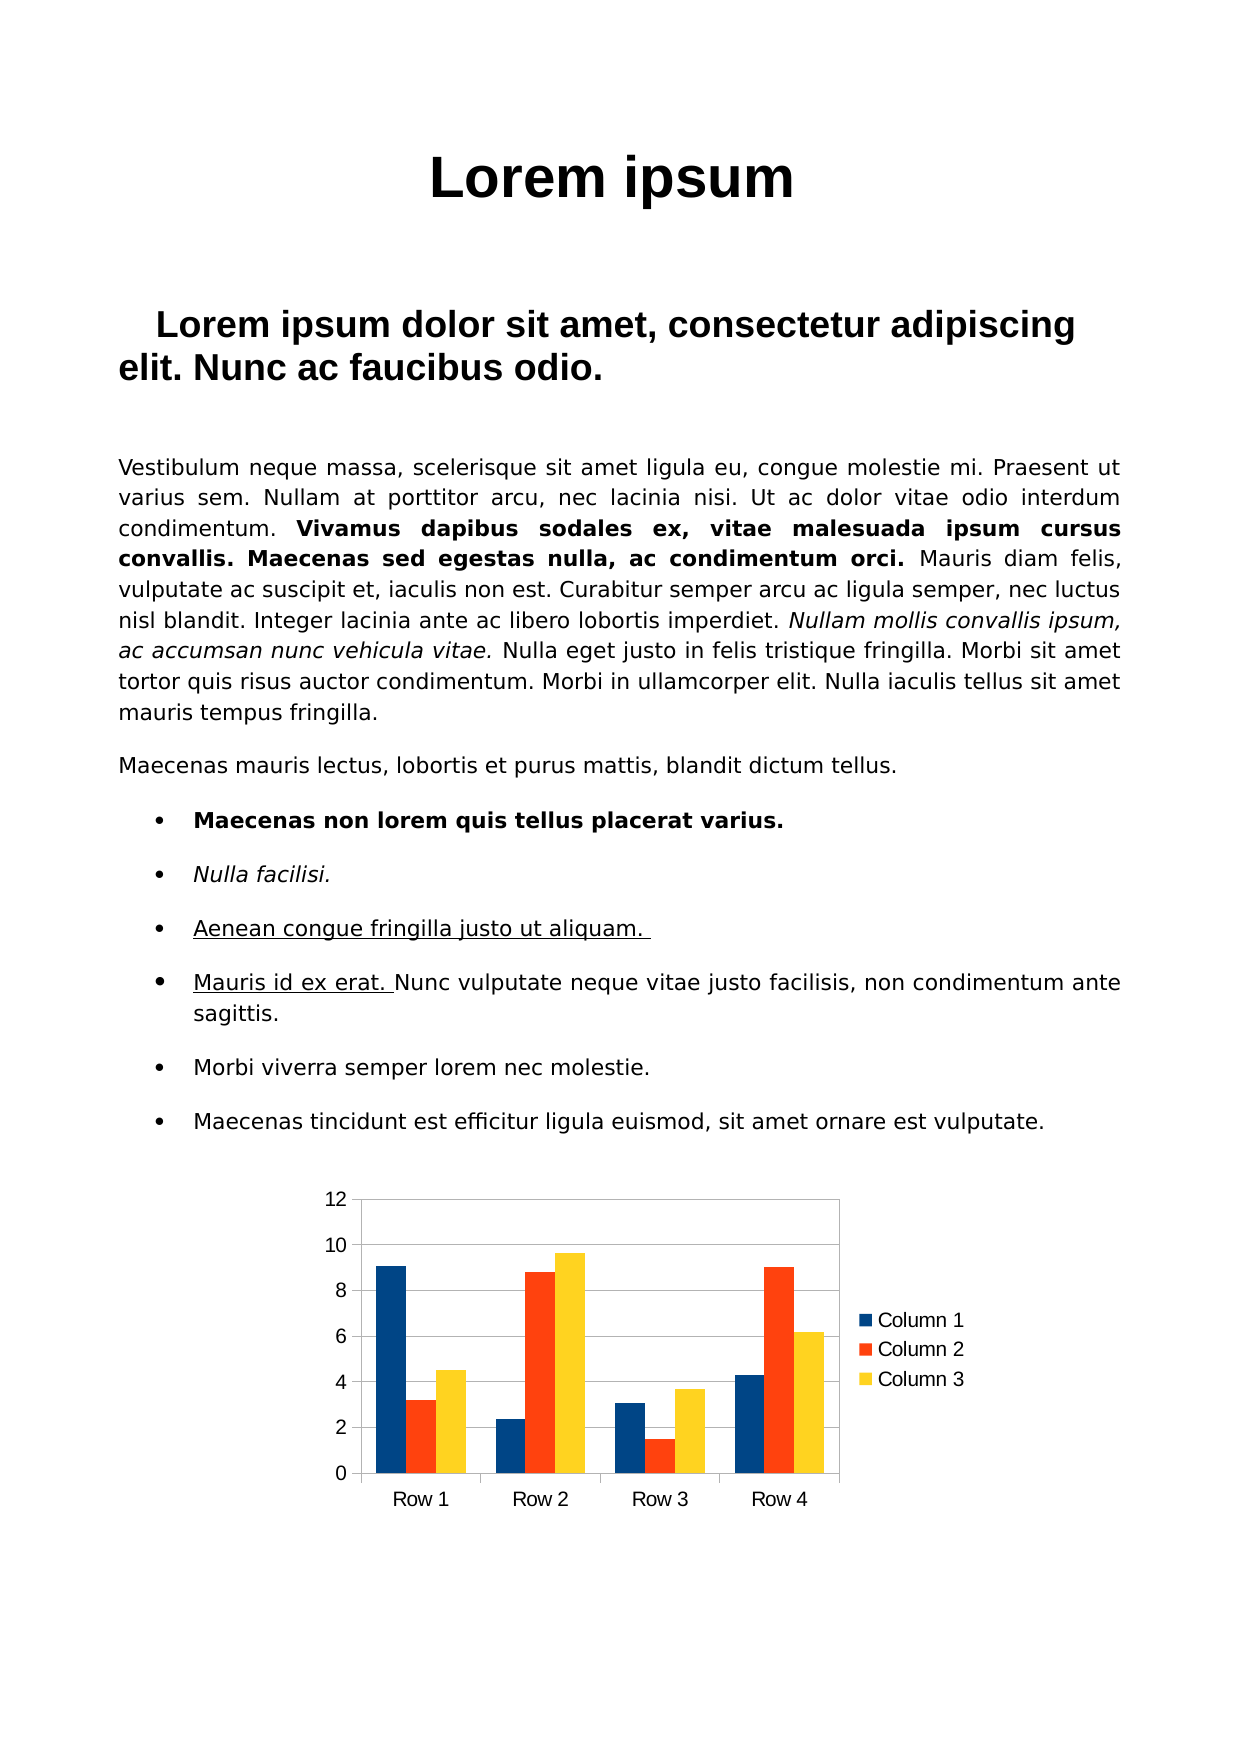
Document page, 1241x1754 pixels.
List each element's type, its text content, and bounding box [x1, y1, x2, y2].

list Maecenas non lorem quis tellus placerat varius. [156, 808, 1122, 833]
text Maecenas mauris lectus, lobortis et purus mattis, blandit dictum tellus. [118, 754, 1122, 779]
list Maecenas tincidunt est efficitur ligula euismod, sit amet ornare est vulputate. [156, 1109, 1122, 1134]
list Nulla facilisi. [156, 862, 1122, 887]
list Morbi viverra semper lorem nec molestie. [156, 1055, 1122, 1080]
list Mauris id ex erat. Nunc vulputate neque vitae justo facilisis, non condimentum ante sagittis. [156, 970, 1122, 1026]
list Aenean congue fringilla justo ut aliquam. [156, 916, 1122, 941]
title Lorem ipsum [118, 143, 1122, 210]
subtitle Lorem ipsum dolor sit amet, consectetur adipiscing elit. Nunc ac faucibus odio. [118, 302, 1122, 388]
text Vestibulum neque massa, scelerisque sit amet ligula eu, congue molestie mi. Praesent ut varius sem. Nullam at porttitor arcu, nec lacinia nisi. Ut ac dolor vitae odio interdum condimentum. Vivamus dapibus sodales ex, vitae malesuada ipsum cursus convallis. Maecenas sed egestas nulla, ac condimentum orci. Mauris diam felis, vulputate ac suscipit et, iaculis non est. Curabitur semper arcu ac ligula semper, nec luctus nisl blandit. Integer lacinia ante ac libero lobortis imperdiet. Nullam mollis convallis ipsum, ac accumsan nunc vehicula vitae. Nulla eget justo in felis tristique fringilla. Morbi sit amet tortor quis risus auctor condimentum. Morbi in ullamcorper elit. Nulla iaculis tellus sit amet mauris tempus fringilla. [118, 454, 1122, 725]
